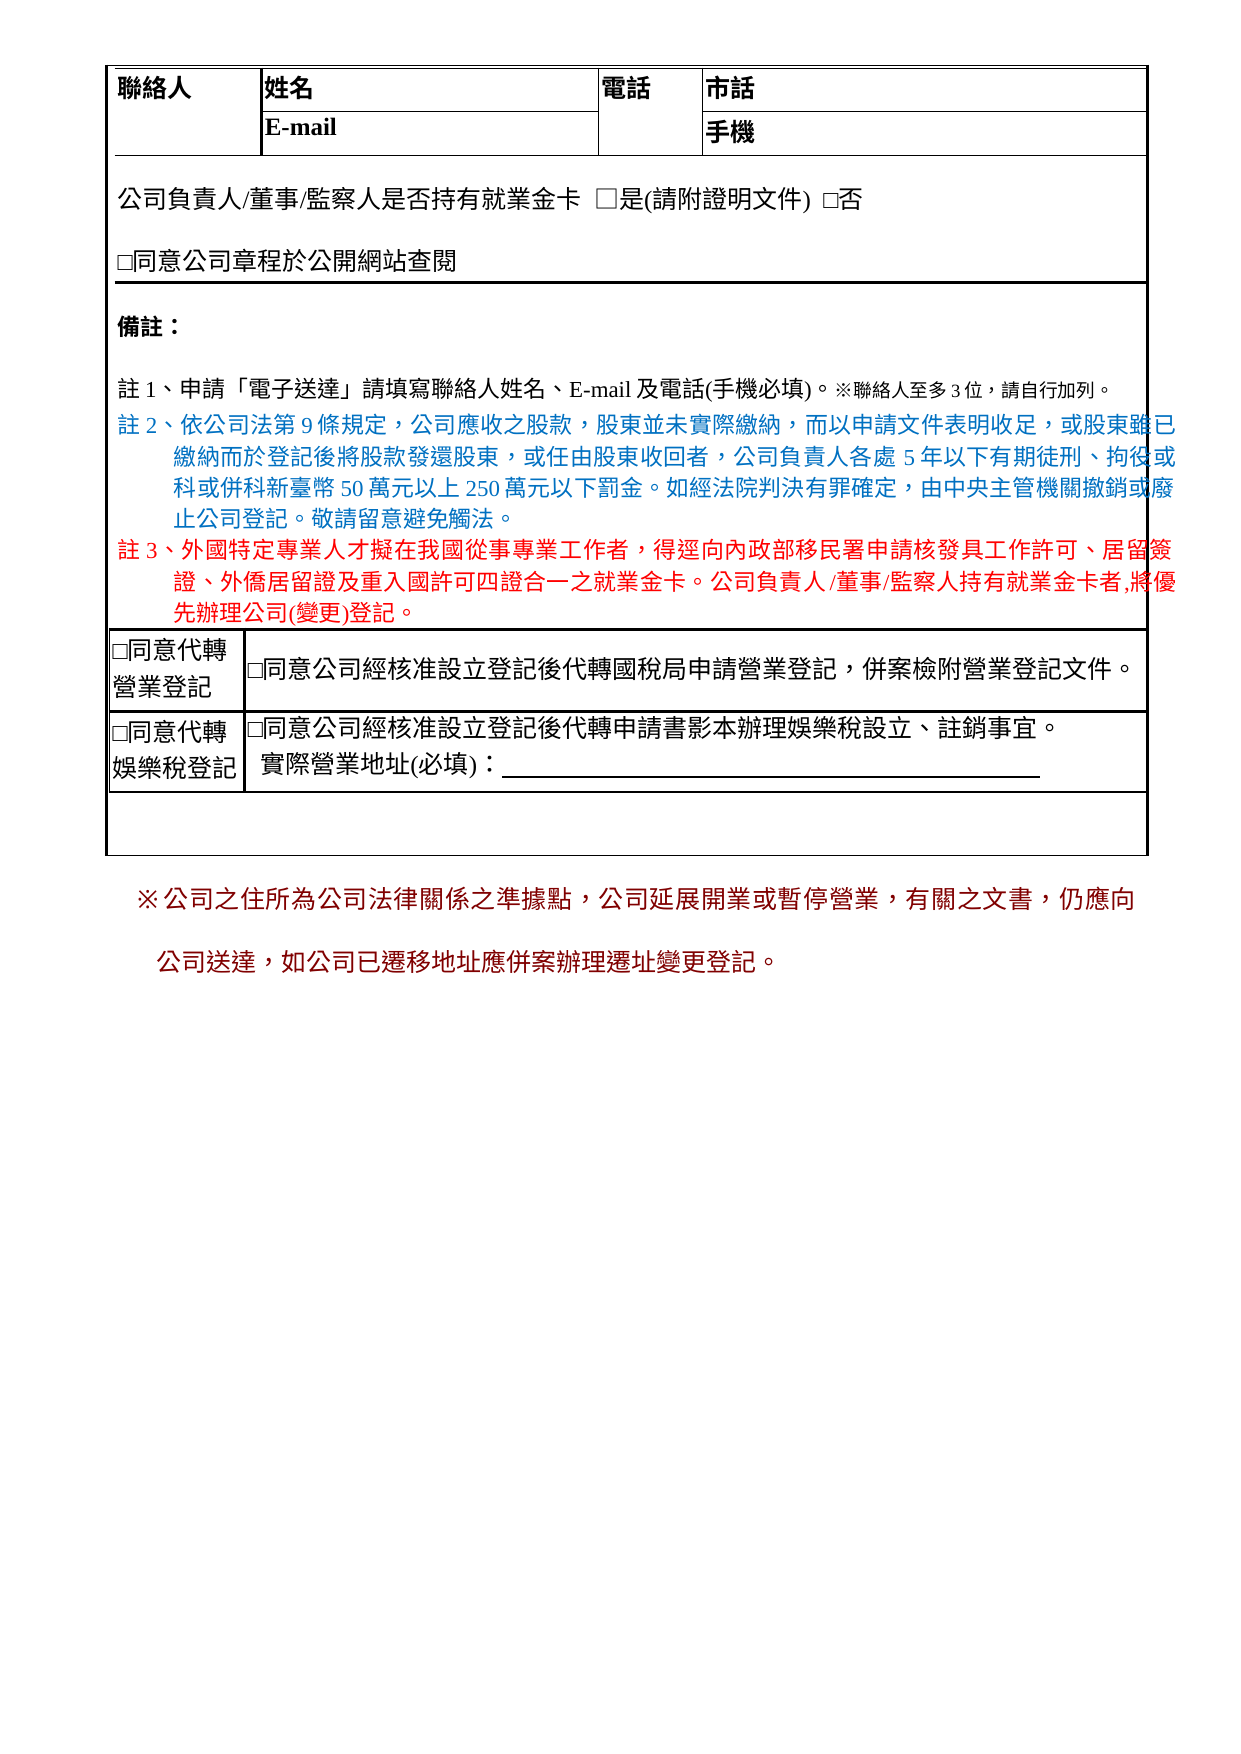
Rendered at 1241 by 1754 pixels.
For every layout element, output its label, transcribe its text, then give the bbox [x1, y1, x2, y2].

table_cell □同意公司經核准設立登記後代轉國稅局申請營業登記，併案檢附營業登記文件。 [246, 631, 1146, 709]
table_cell □同意代轉營業登記 [110, 631, 243, 709]
table_header [109, 68, 114, 111]
text ※公司之住所為公司法律關係之準據點，公司延展開業或暫停營業，有關之文書，仍應向公司送達，如公司已遷移地址應併案辦理遷址變更登記。 [133, 856, 1137, 981]
table_cell [109, 155, 114, 281]
table_cell [108, 792, 1146, 855]
table_header 聯絡人 [115, 69, 260, 155]
table_cell □同意代轉娛樂稅登記 [110, 713, 243, 791]
table_cell 公司負責人/董事/監察人是否持有就業金卡 □是(請附證明文件) □否 □同意公司章程於公開網站查閱 [115, 156, 1146, 281]
table_header 姓名 [263, 69, 598, 111]
table_cell [109, 111, 114, 155]
table_cell 備註： 註1、申請「電子送達」請填寫聯絡人姓名、E-mail及電話(手機必填)。※聯絡人至多3位，請自行加列。 註2、依公司法第9條規定，公司應收之股款，股東並未實際繳納，而以申請文件表明收足，或股東雖已繳納而於登記後將股款發還股東，或任由股東收回者，公司負責人各處5年以下有期徒刑、拘役或科或併科新臺幣50萬元以上250萬元以下罰金。如經法院判決有罪確定，由中央主管機關撤銷或廢止公司登記。敬請留意避免觸法。 註3、外國特定專業人才擬在我國從事專業工作者，得逕向內政部移民署申請核發具工作許可、居留簽證、外僑居留證及重入國許可四證合一之就業金卡。公司負責人/董事/監察人持有就業金卡者,將優先辦理公司(變更)登記。 [115, 284, 1146, 628]
table_cell □同意公司經核准設立登記後代轉申請書影本辦理娛樂稅設立、註銷事宜。 實際營業地址(必填)： [246, 713, 1146, 791]
table_header 市話 [703, 69, 1146, 111]
table_cell E-mail [263, 112, 598, 155]
table_header 電話 [599, 69, 702, 155]
table_cell [109, 281, 114, 628]
table_cell 手機 [703, 112, 1146, 155]
